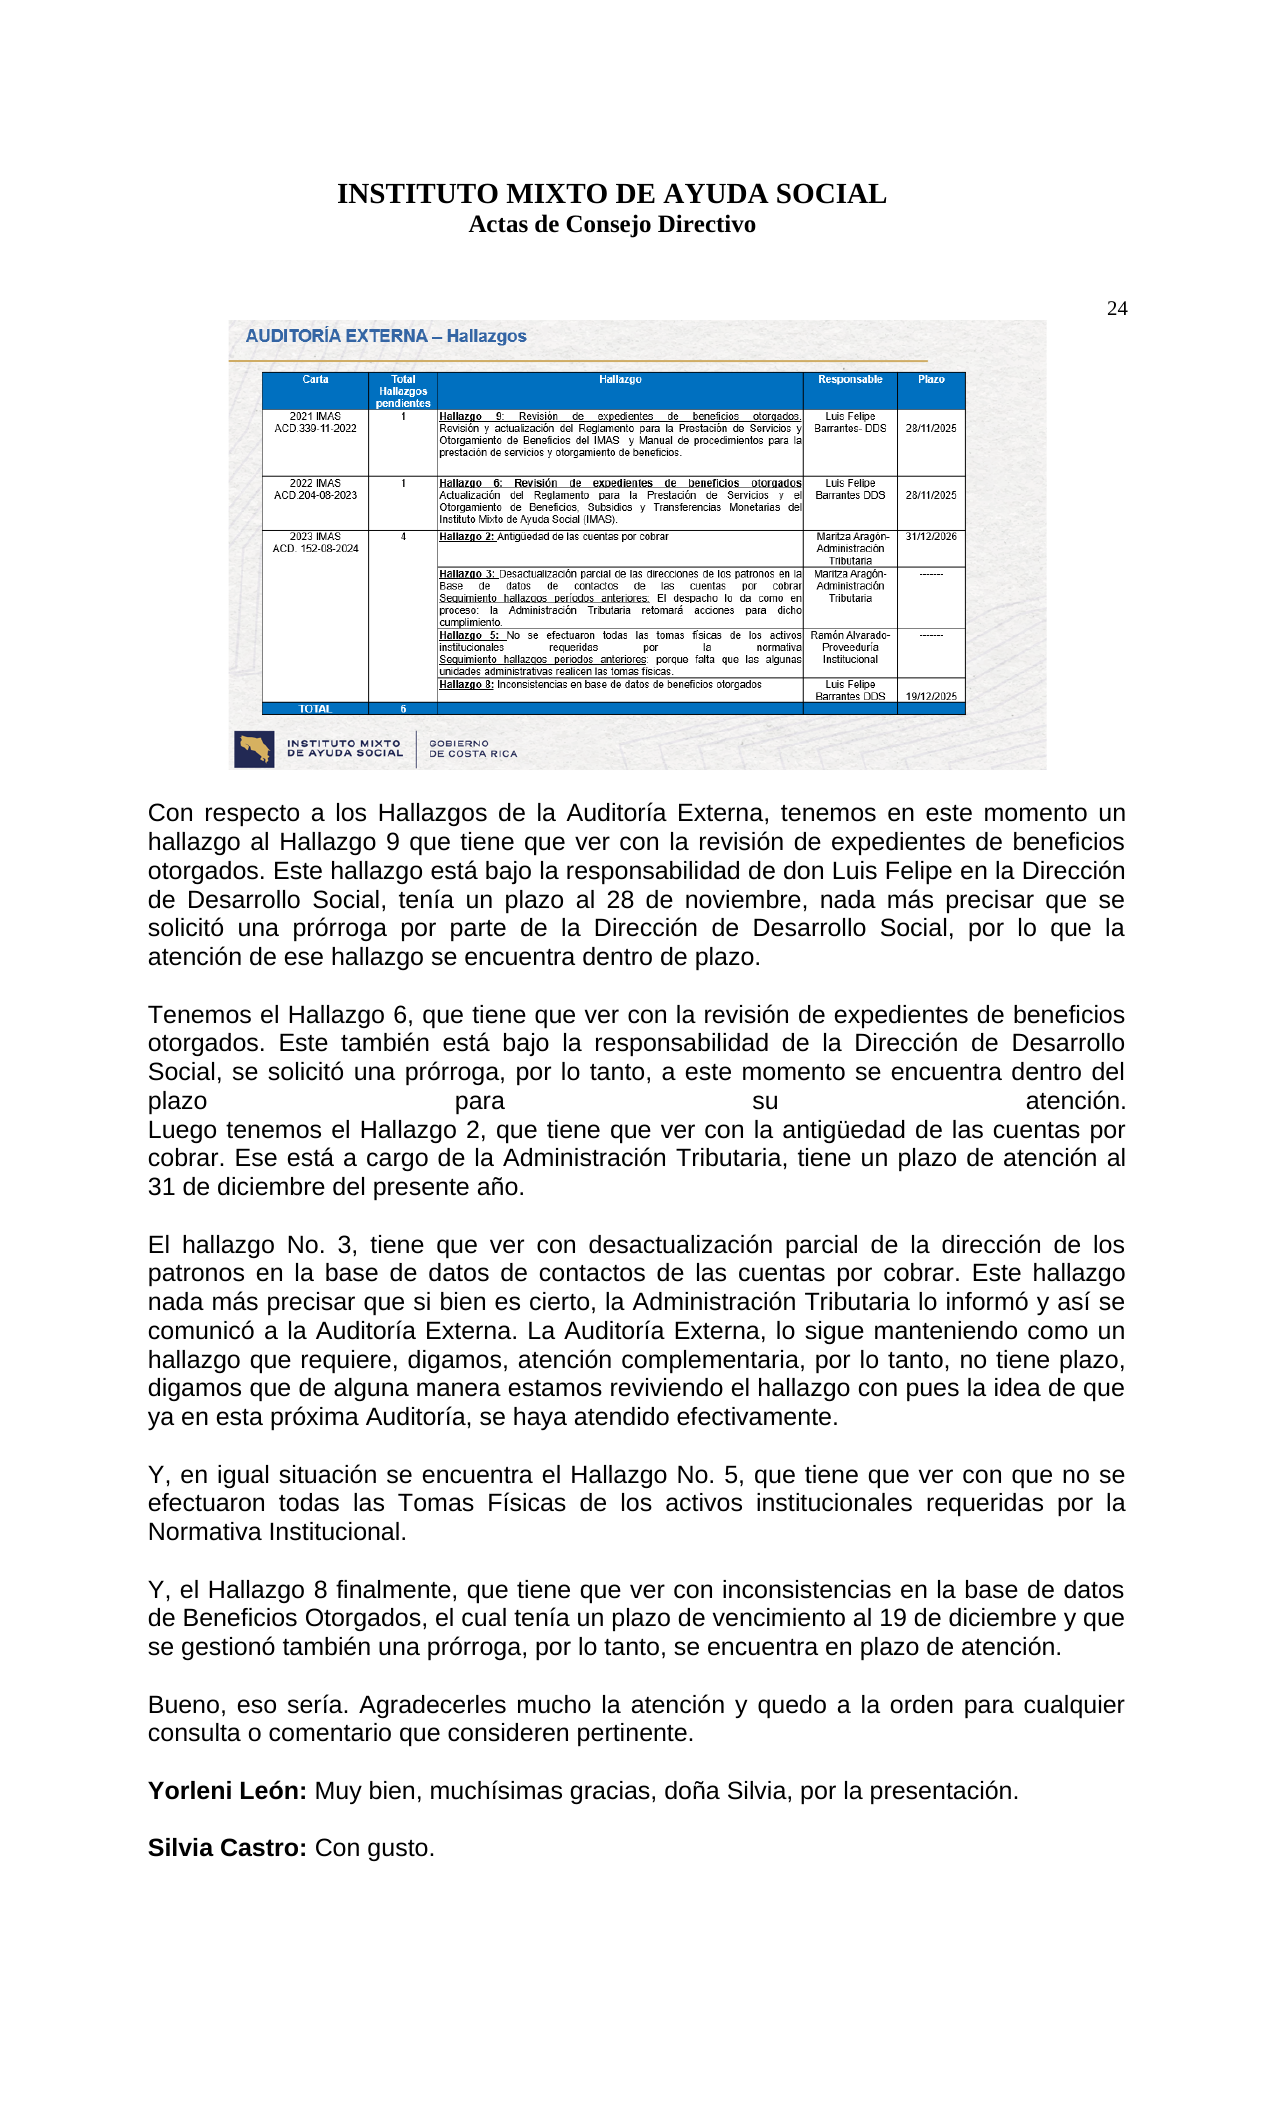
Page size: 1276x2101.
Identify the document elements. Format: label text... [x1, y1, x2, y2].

text Bueno, eso sería. Agradecerles mucho la atención y quedo a la orden para cualquier consulta o comentario que consideren pertinente. [148, 1661, 1127, 1747]
text Yorleni León: Muy bien, muchísimas gracias, doña Silvia, por la presentación. [148, 1747, 1127, 1804]
text El hallazgo No. 3, tiene que ver con desactualización parcial de la dirección de los patronos en la base de datos de contactos de las cuentas por cobrar. Este hallazgo nada más precisar que si bien es cierto, la Administración Tributaria lo informó y así se comunicó a la Auditoría Externa. La Auditoría Externa, lo sigue manteniendo como un hallazgo que requiere, digamos, atención complementaria, por lo tanto, no tiene plazo, digamos que de alguna manera estamos reviviendo el hallazgo con pues la idea de que ya en esta próxima Auditoría, se haya atendido efectivamente. [148, 1229, 1127, 1431]
text Y, en igual situación se encuentra el Hallazgo No. 5, que tiene que ver con que no se efectuaron todas las Tomas Físicas de los activos institucionales requeridas por la Normativa Institucional. [148, 1459, 1127, 1546]
text Y, el Hallazgo 8 finalmente, que tiene que ver con inconsistencias en la base de datos de Beneficios Otorgados, el cual tenía un plazo de vencimiento al 19 de diciembre y que se gestionó también una prórroga, por lo tanto, se encuentra en plazo de atención. [148, 1574, 1127, 1661]
text Con respecto a los Hallazgos de la Auditoría Externa, tenemos en este momento un hallazgo al Hallazgo 9 que tiene que ver con la revisión de expedientes de beneficios otorgados. Este hallazgo está bajo la responsabilidad de don Luis Felipe en la Dirección de Desarrollo Social, tenía un plazo al 28 de noviembre, nada más precisar que se solicitó una prórroga por parte de la Dirección de Desarrollo Social, por lo que la atención de ese hallazgo se encuentra dentro de plazo. [148, 798, 1127, 971]
text Tenemos el Hallazgo 6, que tiene que ver con la revisión de expedientes de beneficios otorgados. Este también está bajo la responsabilidad de la Dirección de Desarrollo Social, se solicitó una prórroga, por lo tanto, a este momento se encuentra dentro del plazo para su atención. Luego tenemos el Hallazgo 2, que tiene que ver con la antigüedad de las cuentas por cobrar. Ese está a cargo de la Administración Tributaria, tiene un plazo de atención al 31 de diciembre del presente año. [148, 999, 1127, 1201]
text Silvia Castro: Con gusto. [148, 1804, 1127, 1862]
